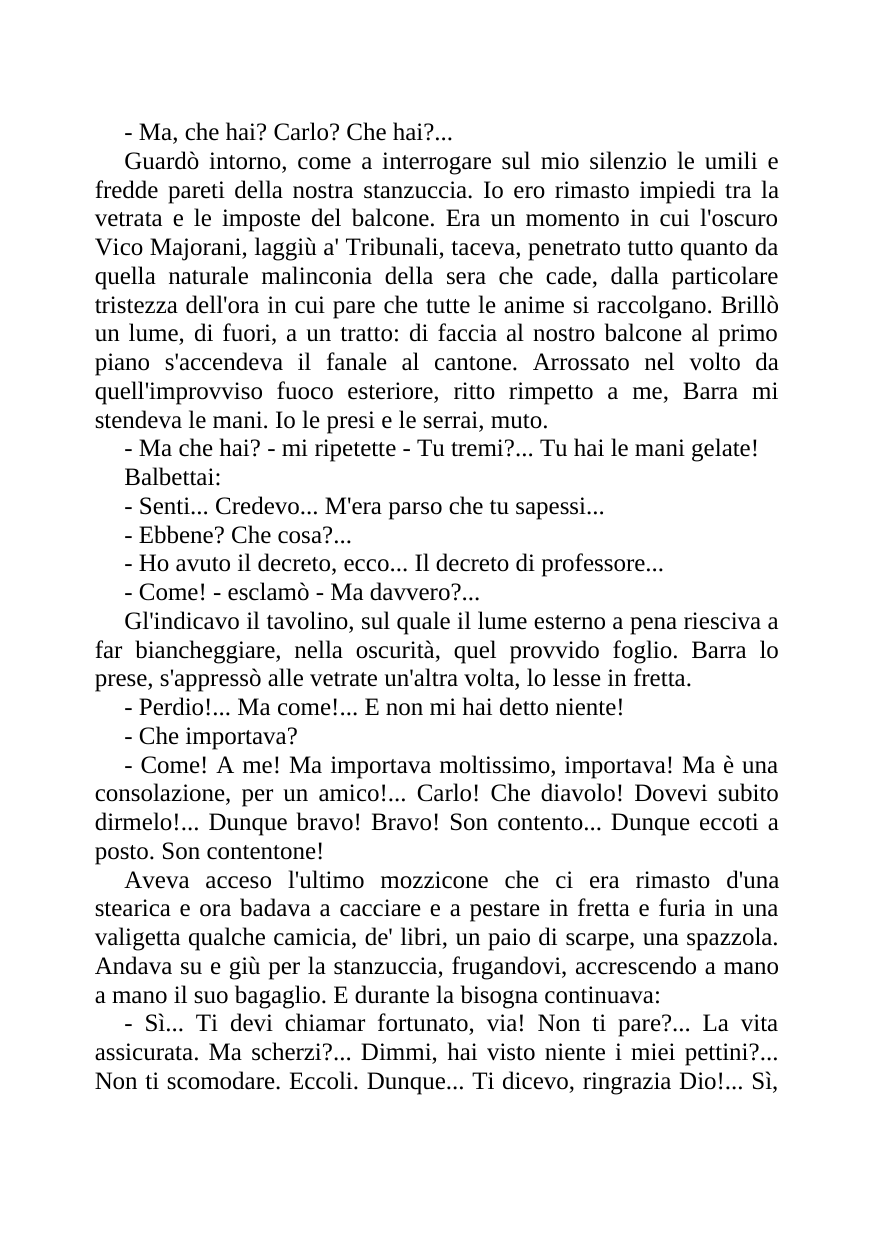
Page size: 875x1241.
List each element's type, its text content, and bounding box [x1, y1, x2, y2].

text - Ebbene? Che cosa?... [94, 520, 779, 548]
text - Ma, che hai? Carlo? Che hai?... [94, 117, 779, 146]
text - Sì... Ti devi chiamar fortunato, via! Non ti pare?... La vita assicurata. Ma scherzi?... Dimmi, hai visto niente i miei pettini?... Non ti scomodare. Eccoli. Dunque... Ti dicevo, ringrazia Dio!... Sì, [94, 1008, 779, 1095]
text - Come! A me! Ma importava moltissimo, importava! Ma è una consolazione, per un amico!... Carlo! Che diavolo! Dovevi subito dirmelo!... Dunque bravo! Bravo! Son contento... Dunque eccoti a posto. Son contentone! [94, 750, 779, 865]
text - Che importava? [94, 721, 779, 750]
text Aveva acceso l'ultimo mozzicone che ci era rimasto d'una stearica e ora badava a cacciare e a pestare in fretta e furia in una valigetta qualche camicia, de' libri, un paio di scarpe, una spazzola. Andava su e giù per la stanzuccia, frugandovi, accrescendo a mano a mano il suo bagaglio. E durante la bisogna continuava: [94, 865, 779, 1008]
text - Perdio!... Ma come!... E non mi hai detto niente! [94, 692, 779, 721]
text Balbettai: [94, 462, 779, 491]
text - Ma che hai? - mi ripetette - Tu tremi?... Tu hai le mani gelate! [94, 433, 779, 462]
text Guardò intorno, come a interrogare sul mio silenzio le umili e fredde pareti della nostra stanzuccia. Io ero rimasto impiedi tra la vetrata e le imposte del balcone. Era un momento in cui l'oscuro Vico Majorani, laggiù a' Tribunali, taceva, penetrato tutto quanto da quella naturale malinconia della sera che cade, dalla particolare tristezza dell'ora in cui pare che tutte le anime si raccolgano. Brillò un lume, di fuori, a un tratto: di faccia al nostro balcone al primo piano s'accendeva il fanale al cantone. Arrossato nel volto da quell'improvviso fuoco esteriore, ritto rimpetto a me, Barra mi stendeva le mani. Io le presi e le serrai, muto. [94, 146, 779, 433]
text Gl'indicavo il tavolino, sul quale il lume esterno a pena riesciva a far biancheggiare, nella oscurità, quel provvido foglio. Barra lo prese, s'appressò alle vetrate un'altra volta, lo lesse in fretta. [94, 606, 779, 692]
text - Senti... Credevo... M'era parso che tu sapessi... [94, 491, 779, 520]
text - Ho avuto il decreto, ecco... Il decreto di professore... [94, 548, 779, 577]
text - Come! - esclamò - Ma davvero?... [94, 577, 779, 606]
